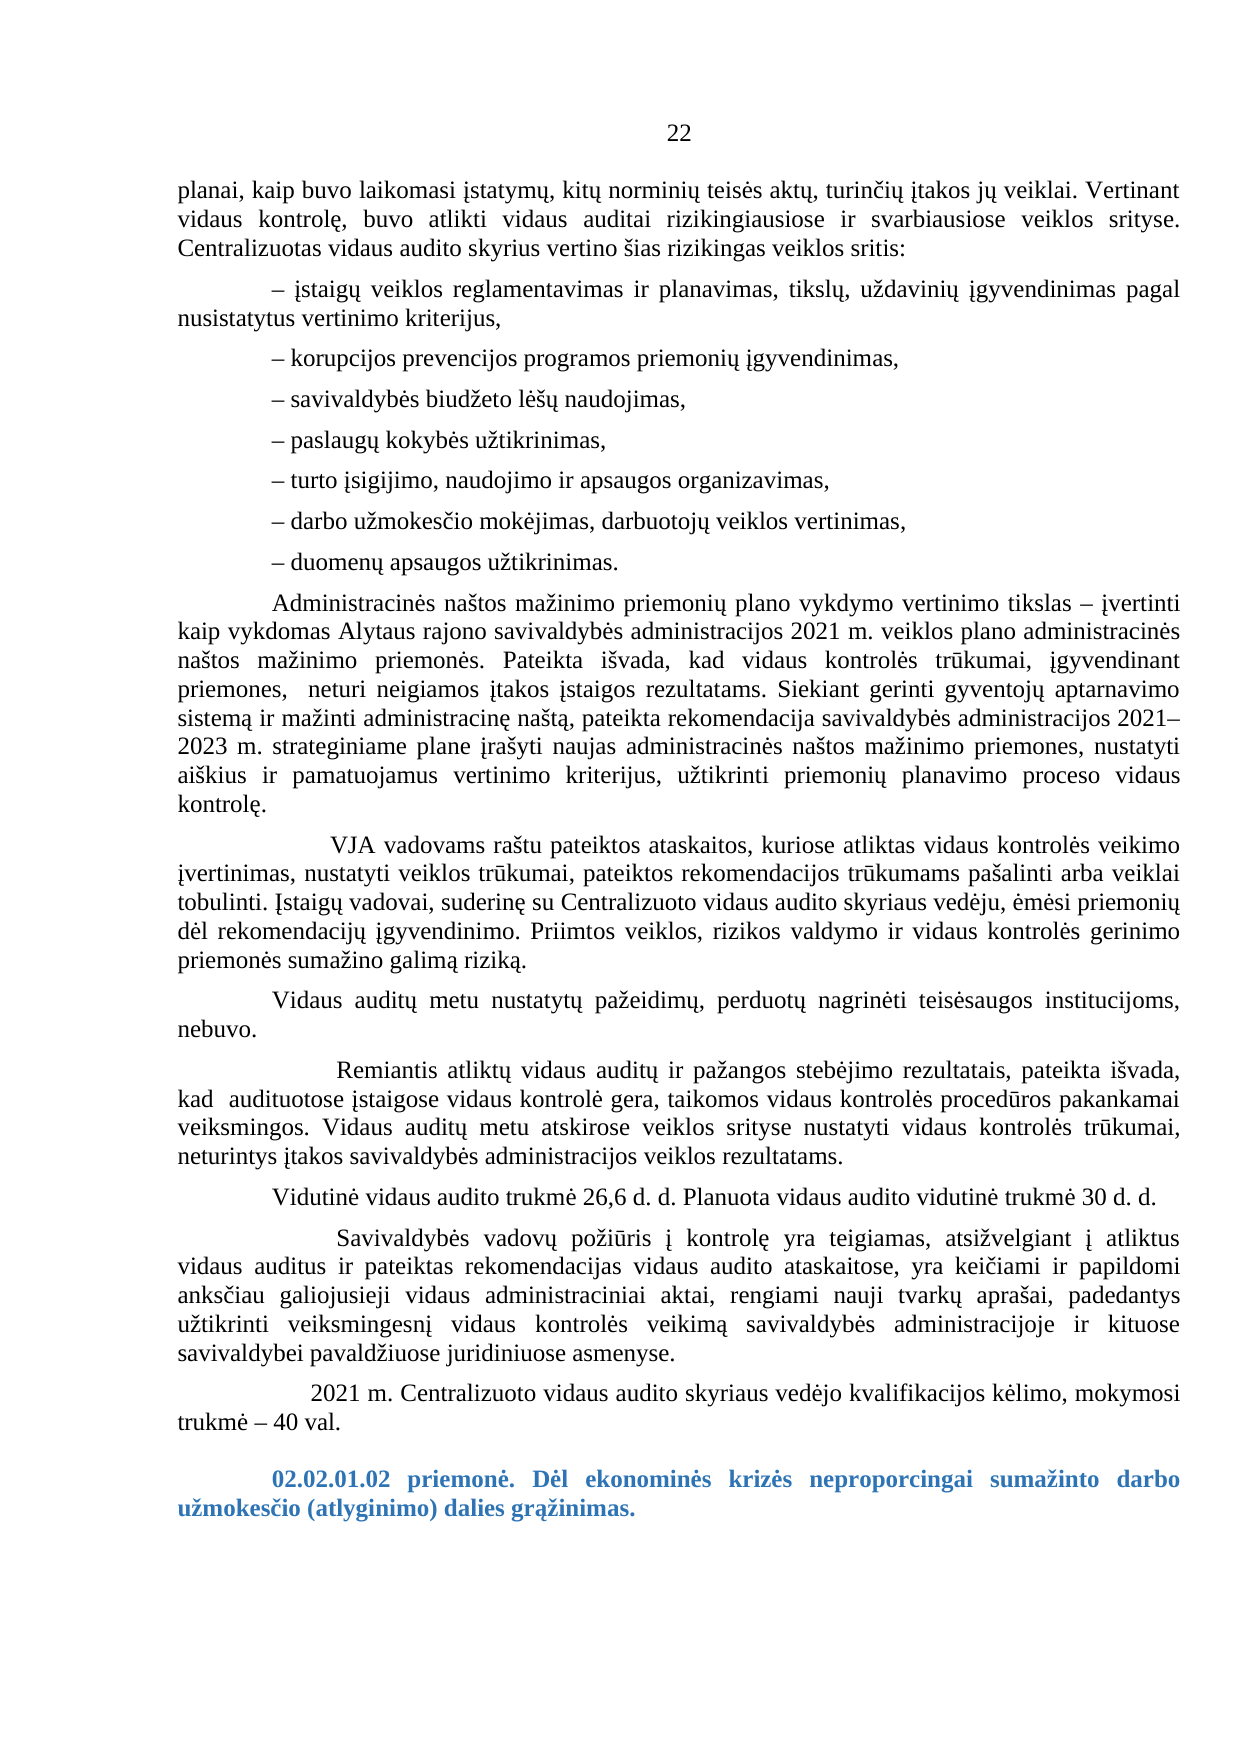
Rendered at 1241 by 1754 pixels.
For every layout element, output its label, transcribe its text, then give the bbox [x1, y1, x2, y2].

text – paslaugų kokybės užtikrinimas, [177, 425, 1181, 453]
text Vidaus auditų metu nustatytų pažeidimų, perduotų nagrinėti teisėsaugos institucijoms, nebuvo. [177, 985, 1181, 1043]
text Savivaldybės vadovų požiūris į kontrolę yra teigiamas, atsižvelgiant į atliktus vidaus auditus ir pateiktas rekomendacijas vidaus audito ataskaitose, yra keičiami ir papildomi anksčiau galiojusieji vidaus administraciniai aktai, rengiami nauji tvarkų aprašai, padedantys užtikrinti veiksmingesnį vidaus kontrolės veikimą savivaldybės administracijoje ir kituose savivaldybei pavaldžiuose juridiniuose asmenyse. [177, 1223, 1181, 1366]
text – korupcijos prevencijos programos priemonių įgyvendinimas, [177, 343, 1181, 372]
text Vidutinė vidaus audito trukmė 26,6 d. d. Planuota vidaus audito vidutinė trukmė 30 d. d. [177, 1182, 1181, 1211]
text Remiantis atliktų vidaus auditų ir pažangos stebėjimo rezultatais, pateikta išvada, kad audituotose įstaigose vidaus kontrolė gera, taikomos vidaus kontrolės procedūros pakankamai veiksmingos. Vidaus auditų metu atskirose veiklos srityse nustatyti vidaus kontrolės trūkumai, neturintys įtakos savivaldybės administracijos veiklos rezultatams. [177, 1055, 1181, 1170]
text – darbo užmokesčio mokėjimas, darbuotojų veiklos vertinimas, [177, 506, 1181, 535]
text 2021 m. Centralizuoto vidaus audito skyriaus vedėjo kvalifikacijos kėlimo, mokymosi trukmė – 40 val. [177, 1378, 1181, 1436]
text – savivaldybės biudžeto lėšų naudojimas, [177, 384, 1181, 413]
text – duomenų apsaugos užtikrinimas. [177, 547, 1181, 576]
text Administracinės naštos mažinimo priemonių plano vykdymo vertinimo tikslas – įvertinti kaip vykdomas Alytaus rajono savivaldybės administracijos 2021 m. veiklos plano administracinės naštos mažinimo priemonės. Pateikta išvada, kad vidaus kontrolės trūkumai, įgyvendinant priemones, neturi neigiamos įtakos įstaigos rezultatams. Siekiant gerinti gyventojų aptarnavimo sistemą ir mažinti administracinę naštą, pateikta rekomendacija savivaldybės administracijos 2021–2023 m. strateginiame plane įrašyti naujas administracinės naštos mažinimo priemones, nustatyti aiškius ir pamatuojamus vertinimo kriterijus, užtikrinti priemonių planavimo proceso vidaus kontrolę. [177, 588, 1181, 818]
text – turto įsigijimo, naudojimo ir apsaugos organizavimas, [177, 466, 1181, 494]
text 02.02.01.02 priemonė. Dėl ekonominės krizės neproporcingai sumažinto darbo užmokesčio (atlyginimo) dalies grąžinimas. [177, 1464, 1181, 1522]
text – įstaigų veiklos reglamentavimas ir planavimas, tikslų, uždavinių įgyvendinimas pagal nusistatytus vertinimo kriterijus, [177, 274, 1181, 331]
text planai, kaip buvo laikomasi įstatymų, kitų norminių teisės aktų, turinčių įtakos jų veiklai. Vertinant vidaus kontrolę, buvo atlikti vidaus auditai rizikingiausiose ir svarbiausiose veiklos srityse. Centralizuotas vidaus audito skyrius vertino šias rizikingas veiklos sritis: [177, 176, 1181, 262]
text VJA vadovams raštu pateiktos ataskaitos, kuriose atliktas vidaus kontrolės veikimo įvertinimas, nustatyti veiklos trūkumai, pateiktos rekomendacijos trūkumams pašalinti arba veiklai tobulinti. Įstaigų vadovai, suderinę su Centralizuoto vidaus audito skyriaus vedėju, ėmėsi priemonių dėl rekomendacijų įgyvendinimo. Priimtos veiklos, rizikos valdymo ir vidaus kontrolės gerinimo priemonės sumažino galimą riziką. [177, 830, 1181, 973]
